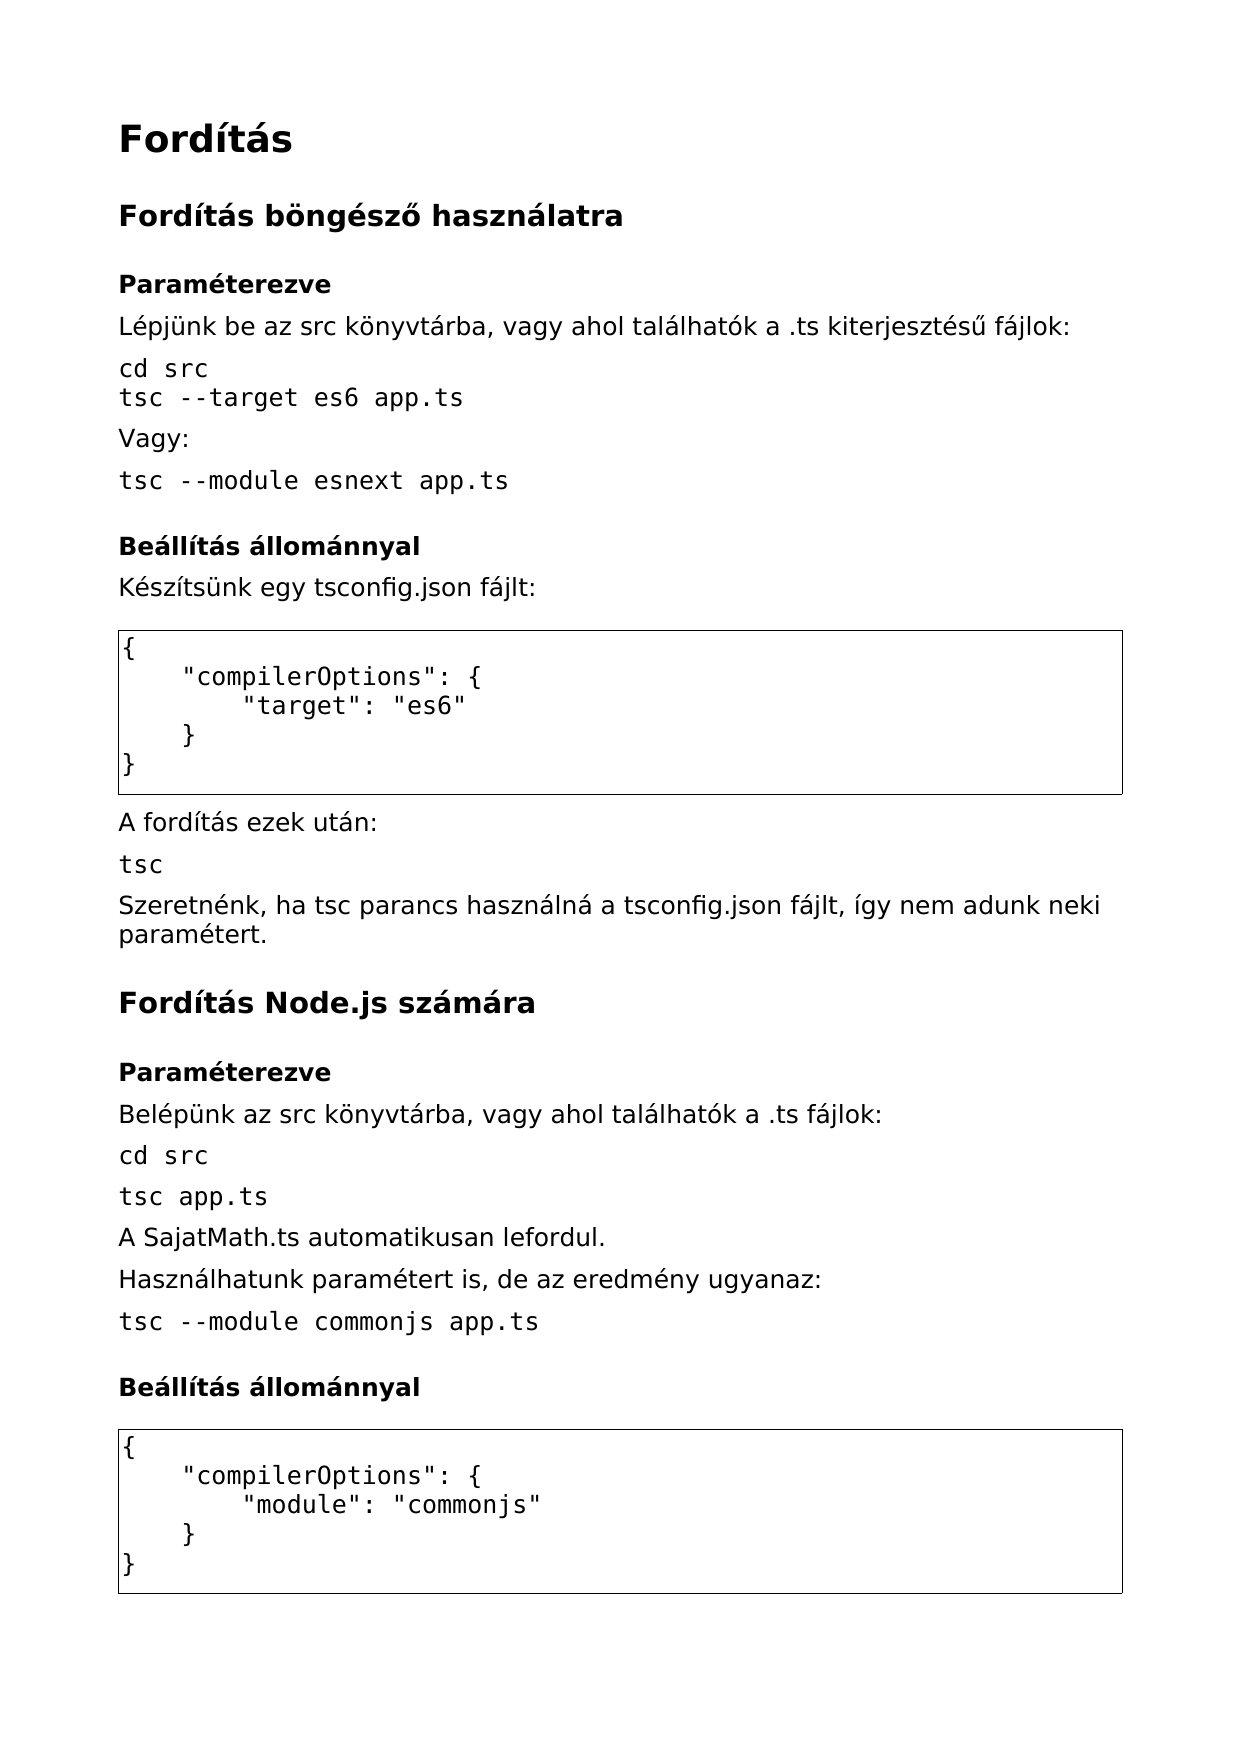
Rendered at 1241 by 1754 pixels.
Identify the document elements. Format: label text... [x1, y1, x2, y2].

subtitle Beállítás állománnyal [118, 532, 1122, 561]
subtitle Fordítás böngésző használatra [118, 199, 1122, 233]
text cd src tsc --target es6 app.ts [118, 354, 1122, 412]
text Használhatunk paramétert is, de az eredmény ugyanaz: [118, 1265, 1122, 1294]
table_header { "compilerOptions": { "module": "commonjs" } } [119, 1430, 1122, 1593]
text tsc --module commonjs app.ts [118, 1307, 1122, 1336]
subtitle Beállítás állománnyal [118, 1373, 1122, 1402]
text Készítsünk egy tsconfig.json fájlt: [118, 573, 1122, 603]
subtitle Fordítás Node.js számára [118, 987, 1122, 1021]
text Belépünk az src könyvtárba, vagy ahol találhatók a .ts fájlok: [118, 1100, 1122, 1129]
text Lépjünk be az src könyvtárba, vagy ahol találhatók a .ts kiterjesztésű fájlok: [118, 312, 1122, 342]
subtitle Paraméterezve [118, 271, 1122, 300]
text tsc app.ts [118, 1182, 1122, 1212]
text A SajatMath.ts automatikusan lefordul. [118, 1223, 1122, 1253]
text tsc --module esnext app.ts [118, 466, 1122, 495]
text cd src [118, 1142, 1122, 1171]
table_header { "compilerOptions": { "target": "es6" } } [119, 631, 1122, 793]
text Vagy: [118, 424, 1122, 453]
text tsc [118, 850, 1122, 879]
subtitle Fordítás [118, 118, 1122, 162]
text Szeretnénk, ha tsc parancs használná a tsconfig.json fájlt, így nem adunk neki paramétert. [118, 891, 1122, 949]
text A fordítás ezek után: [118, 808, 1122, 837]
subtitle Paraméterezve [118, 1058, 1122, 1087]
